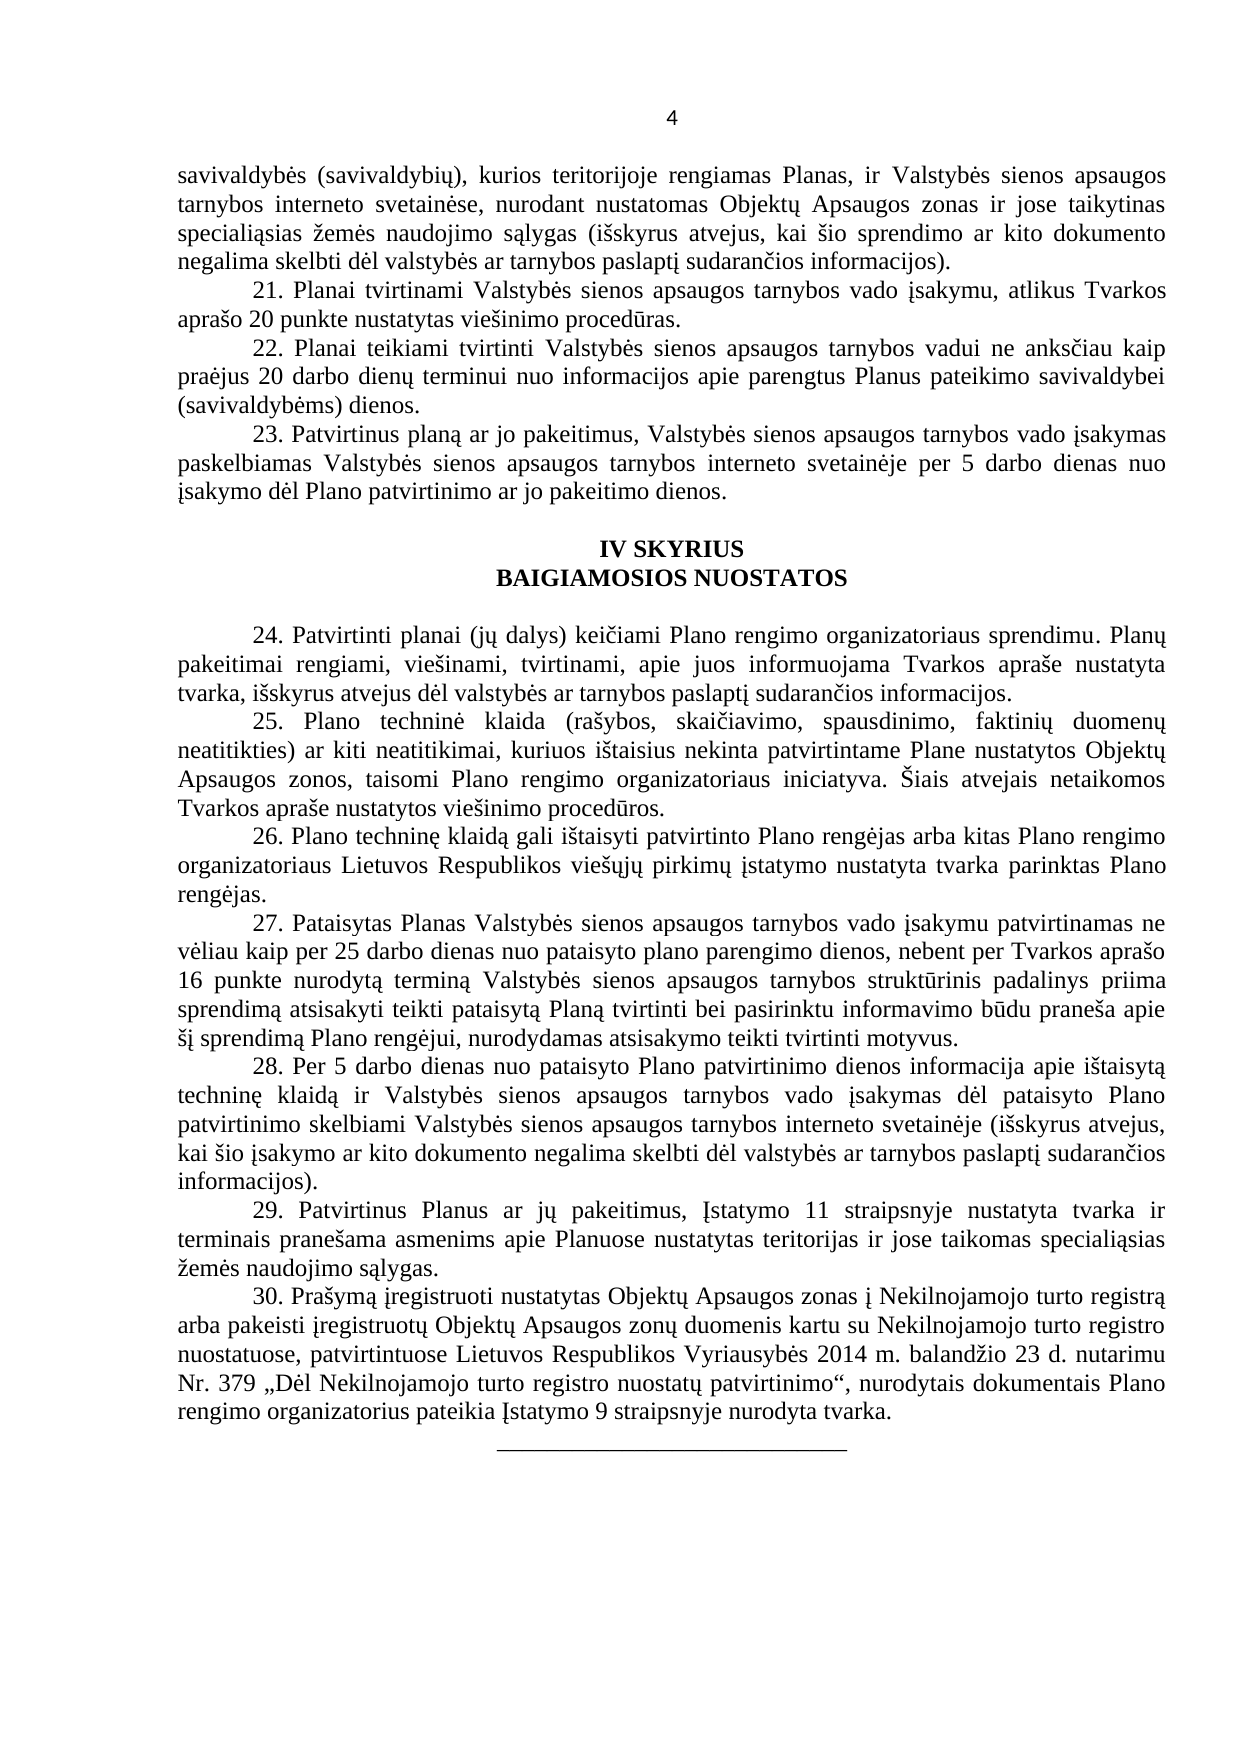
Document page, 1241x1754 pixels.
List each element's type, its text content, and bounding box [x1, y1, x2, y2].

text IV SKYRIUS [177, 534, 1166, 563]
text 21. Planai tvirtinami Valstybės sienos apsaugos tarnybos vado įsakymu, atlikus Tvarkos aprašo 20 punkte nustatytas viešinimo procedūras. [177, 275, 1166, 333]
text 29. Patvirtinus Planus ar jų pakeitimus, Įstatymo 11 straipsnyje nustatyta tvarka ir terminais pranešama asmenims apie Planuose nustatytas teritorijas ir jose taikomas specialiąsias žemės naudojimo sąlygas. [177, 1195, 1166, 1281]
text 28. Per 5 darbo dienas nuo pataisyto Plano patvirtinimo dienos informacija apie ištaisytą techninę klaidą ir Valstybės sienos apsaugos tarnybos vado įsakymas dėl pataisyto Plano patvirtinimo skelbiami Valstybės sienos apsaugos tarnybos interneto svetainėje (išskyrus atvejus, kai šio įsakymo ar kito dokumento negalima skelbti dėl valstybės ar tarnybos paslaptį sudarančios informacijos). [177, 1051, 1166, 1195]
text 23. Patvirtinus planą ar jo pakeitimus, Valstybės sienos apsaugos tarnybos vado įsakymas paskelbiamas Valstybės sienos apsaugos tarnybos interneto svetainėje per 5 darbo dienas nuo įsakymo dėl Plano patvirtinimo ar jo pakeitimo dienos. [177, 419, 1166, 505]
text savivaldybės (savivaldybių), kurios teritorijoje rengiamas Planas, ir Valstybės sienos apsaugos tarnybos interneto svetainėse, nurodant nustatomas Objektų Apsaugos zonas ir jose taikytinas specialiąsias žemės naudojimo sąlygas (išskyrus atvejus, kai šio sprendimo ar kito dokumento negalima skelbti dėl valstybės ar tarnybos paslaptį sudarančios informacijos). [177, 160, 1166, 275]
text 25. Plano techninė klaida (rašybos, skaičiavimo, spausdinimo, faktinių duomenų neatitikties) ar kiti neatitikimai, kuriuos ištaisius nekinta patvirtintame Plane nustatytos Objektų Apsaugos zonos, taisomi Plano rengimo organizatoriaus iniciatyva. Šiais atvejais netaikomos Tvarkos apraše nustatytos viešinimo procedūros. [177, 706, 1166, 821]
text 27. Pataisytas Planas Valstybės sienos apsaugos tarnybos vado įsakymu patvirtinamas ne vėliau kaip per 25 darbo dienas nuo pataisyto plano parengimo dienos, nebent per Tvarkos aprašo 16 punkte nurodytą terminą Valstybės sienos apsaugos tarnybos struktūrinis padalinys priima sprendimą atsisakyti teikti pataisytą Planą tvirtinti bei pasirinktu informavimo būdu praneša apie šį sprendimą Plano rengėjui, nurodydamas atsisakymo teikti tvirtinti motyvus. [177, 908, 1166, 1051]
text 24. Patvirtinti planai (jų dalys) keičiami Plano rengimo organizatoriaus sprendimu. Planų pakeitimai rengiami, viešinami, tvirtinami, apie juos informuojama Tvarkos apraše nustatyta tvarka, išskyrus atvejus dėl valstybės ar tarnybos paslaptį sudarančios informacijos. [177, 620, 1166, 706]
text 26. Plano techninę klaidą gali ištaisyti patvirtinto Plano rengėjas arba kitas Plano rengimo organizatoriaus Lietuvos Respublikos viešųjų pirkimų įstatymo nustatyta tvarka parinktas Plano rengėjas. [177, 821, 1166, 908]
text ____________________________ [177, 1425, 1166, 1454]
text 22. Planai teikiami tvirtinti Valstybės sienos apsaugos tarnybos vadui ne anksčiau kaip praėjus 20 darbo dienų terminui nuo informacijos apie parengtus Planus pateikimo savivaldybei (savivaldybėms) dienos. [177, 333, 1166, 419]
text BAIGIAMOSIOS NUOSTATOS [177, 563, 1166, 591]
text 30. Prašymą įregistruoti nustatytas Objektų Apsaugos zonas į Nekilnojamojo turto registrą arba pakeisti įregistruotų Objektų Apsaugos zonų duomenis kartu su Nekilnojamojo turto registro nuostatuose, patvirtintuose Lietuvos Respublikos Vyriausybės 2014 m. balandžio 23 d. nutarimu Nr. 379 „Dėl Nekilnojamojo turto registro nuostatų patvirtinimo“, nurodytais dokumentais Plano rengimo organizatorius pateikia Įstatymo 9 straipsnyje nurodyta tvarka. [177, 1281, 1166, 1425]
